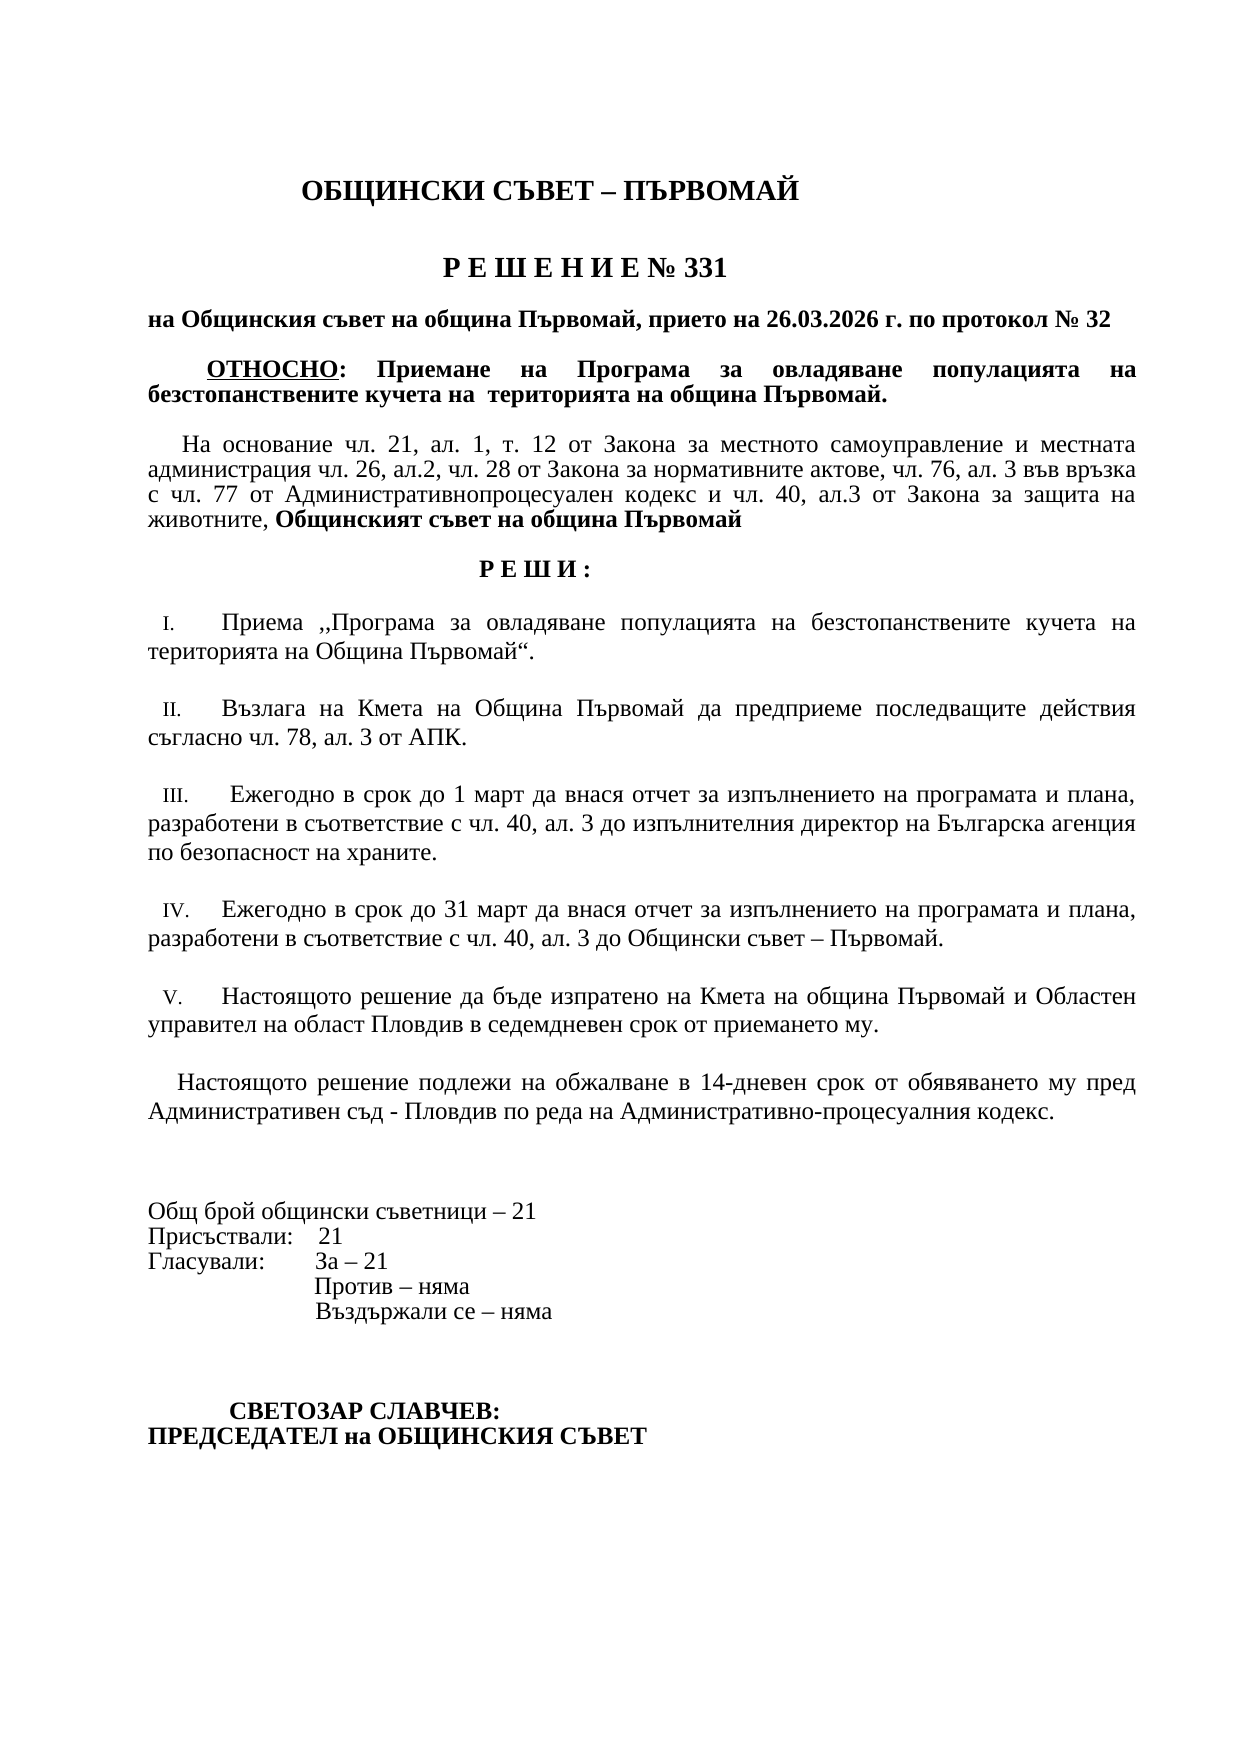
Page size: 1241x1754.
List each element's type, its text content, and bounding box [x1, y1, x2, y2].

list Ежегодно в срок до 31 март да внася отчет за изпълнението на програмата и плана, разработени в съответствие с чл. 40, ал. 3 до Общински съвет – Първомай. [148, 894, 1137, 952]
text Присъствали: 21 [148, 1224, 1137, 1249]
text на Общинския съвет на община Първомай, прието на 26.03.2026 г. по протокол № 32 [148, 307, 1137, 332]
text Р Е Ш И : [148, 557, 1137, 582]
text СВЕТОЗАР СЛАВЧЕВ: [148, 1399, 1137, 1424]
text На основание чл. 21, ал. 1, т. 12 от Закона за местното самоуправление и местната администрация чл. 26, ал.2, чл. 28 от Закона за нормативните актове, чл. 76, ал. 3 във връзка с чл. 77 от Административнопроцесуален кодекс и чл. 40, ал.3 от Закона за защита на животните, Общинският съвет на община Първомай [148, 432, 1137, 532]
text Въздържали се – няма [148, 1299, 1137, 1324]
list Възлага на Кмета на Община Първомай да предприеме последващите действия съгласно чл. 78, ал. 3 от АПК. [148, 693, 1137, 751]
text Гласували: За – 21 [148, 1249, 1137, 1274]
text Против – няма [148, 1274, 1137, 1299]
list Ежегодно в срок до 1 март да внася отчет за изпълнението на програмата и плана, разработени в съответствие с чл. 40, ал. 3 до изпълнителния директор на Българска агенция по безопасност на храните. [148, 779, 1137, 866]
text Настоящото решение подлежи на обжалване в 14-дневен срок от обявяването му пред Административен съд - Пловдив по реда на Административно-процесуалния кодекс. [148, 1067, 1137, 1124]
text Общ брой общински съветници – 21 [148, 1199, 1137, 1224]
text ОБЩИНСКИ СЪВЕТ – ПЪРВОМАЙ [148, 173, 1137, 206]
text ПРЕДСЕДАТЕЛ на ОБЩИНСКИЯ СЪВЕТ [148, 1424, 1137, 1449]
list Приема ,,Програма за овладяване популацията на безстопанствените кучета на територията на Община Първомай“. [148, 607, 1137, 664]
list Настоящото решение да бъде изпратено на Кмета на община Първомай и Областен управител на област Пловдив в седемдневен срок от приемането му. [148, 981, 1137, 1038]
text ОТНОСНО: Приемане на Програма за овладяване популацията на безстопанствените кучета на територията на община Първомай. [148, 357, 1137, 407]
text Р Е Ш Е Н И Е № 331 [443, 257, 1137, 282]
